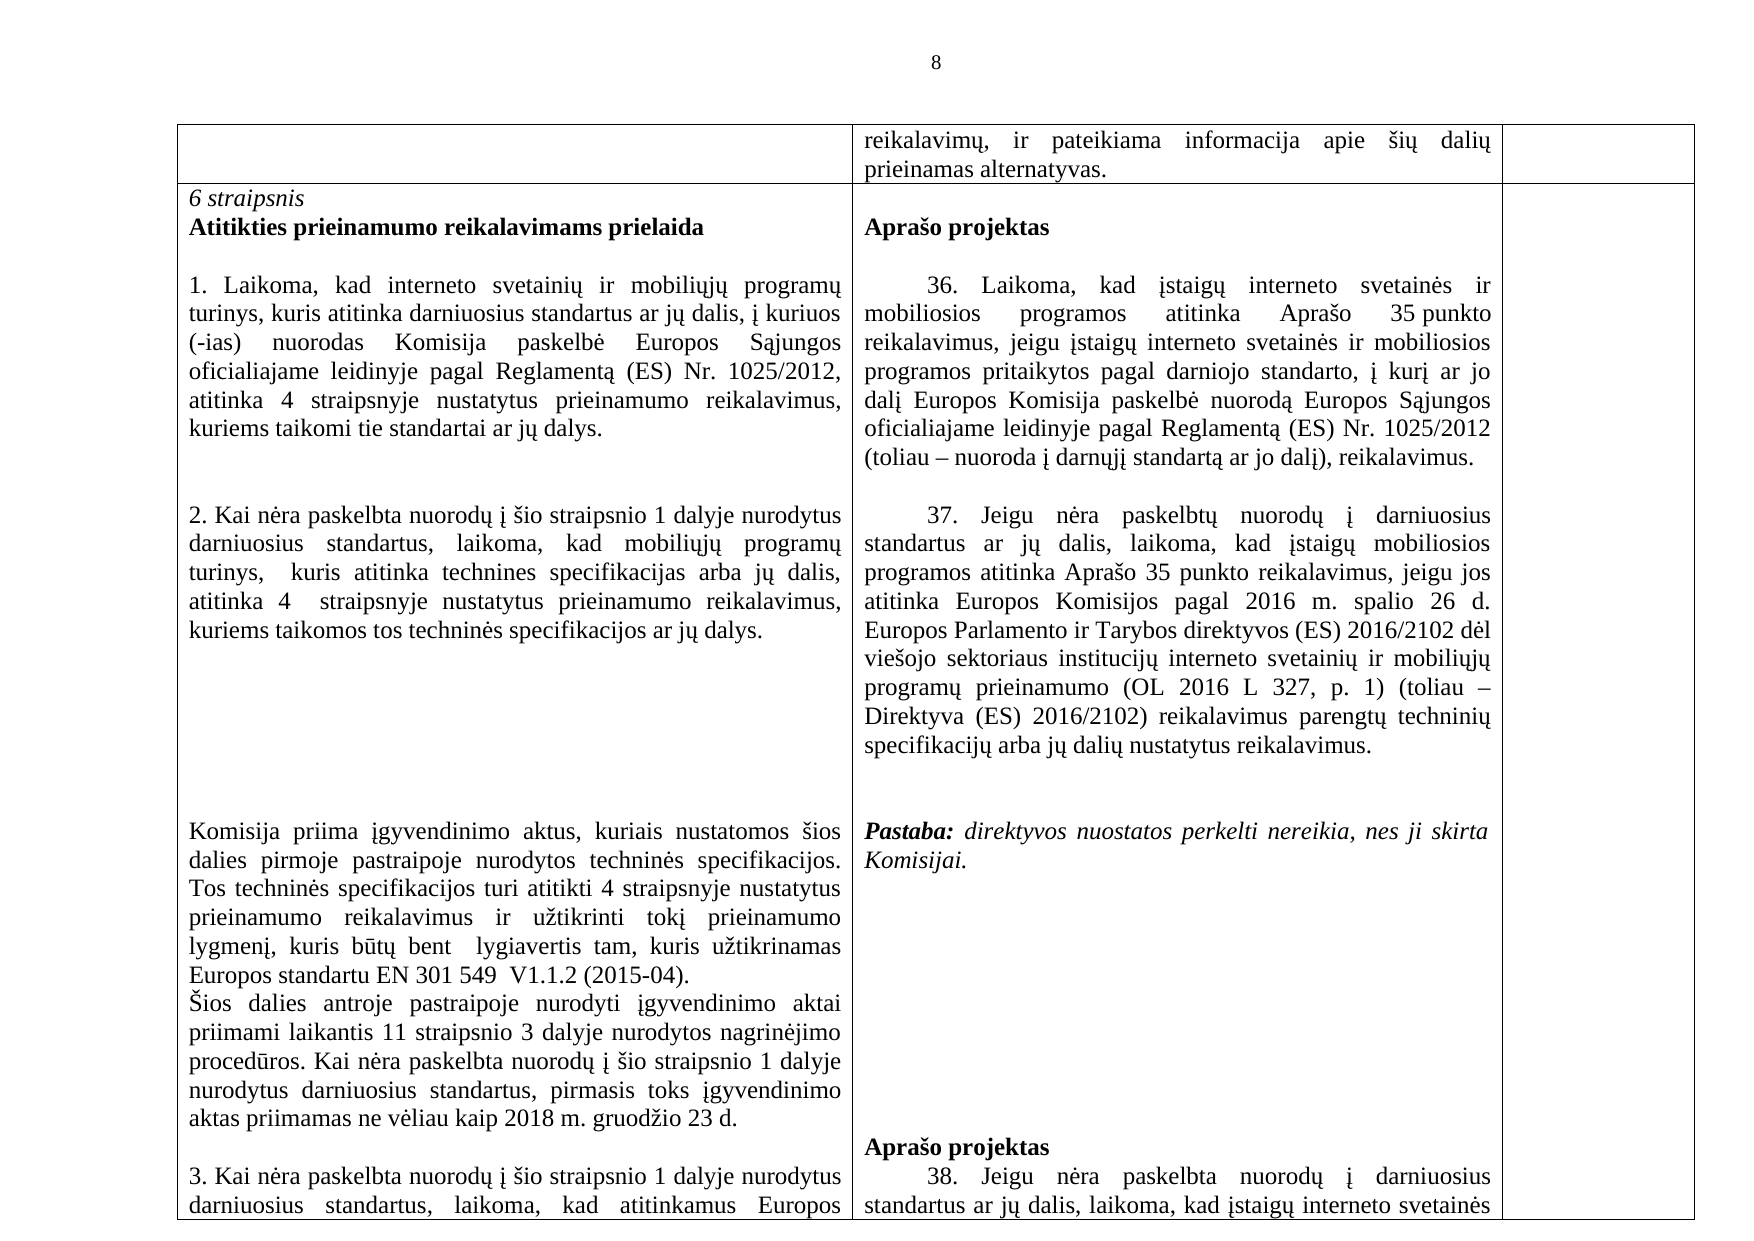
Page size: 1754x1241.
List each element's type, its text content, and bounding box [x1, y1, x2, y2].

table_cell [1503, 184, 1694, 1218]
table_cell 6 straipsnis Atitikties prieinamumo reikalavimams prielaida 1. Laikoma, kad interneto svetainių ir mobiliųjų programų turinys, kuris atitinka darniuosius standartus ar jų dalis, į kuriuos (-ias) nuorodas Komisija paskelbė Europos Sąjungos oficialiajame leidinyje pagal Reglamentą (ES) Nr. 1025/2012, atitinka 4 straipsnyje nustatytus prieinamumo reikalavimus, kuriems taikomi tie standartai ar jų dalys. 2. Kai nėra paskelbta nuorodų į šio straipsnio 1 dalyje nurodytus darniuosius standartus, laikoma, kad mobiliųjų programų turinys, kuris atitinka technines specifikacijas arba jų dalis, atitinka 4 straipsnyje nustatytus prieinamumo reikalavimus, kuriems taikomos tos techninės specifikacijos ar jų dalys. Komisija priima įgyvendinimo aktus, kuriais nustatomos šios dalies pirmoje pastraipoje nurodytos techninės specifikacijos. Tos techninės specifikacijos turi atitikti 4 straipsnyje nustatytus prieinamumo reikalavimus ir užtikrinti tokį prieinamumo lygmenį, kuris būtų bent lygiavertis tam, kuris užtikrinamas Europos standartu EN 301 549 V1.1.2 (2015-04). Šios dalies antroje pastraipoje nurodyti įgyvendinimo aktai priimami laikantis 11 straipsnio 3 dalyje nurodytos nagrinėjimo procedūros. Kai nėra paskelbta nuorodų į šio straipsnio 1 dalyje nurodytus darniuosius standartus, pirmasis toks įgyvendinimo aktas priimamas ne vėliau kaip 2018 m. gruodžio 23 d. 3. Kai nėra paskelbta nuorodų į šio straipsnio 1 dalyje nurodytus darniuosius standartus, laikoma, kad atitinkamus Europos [178, 184, 852, 1218]
table_cell reikalavimų, ir pateikiama informacija apie šių dalių prieinamas alternatyvas. [853, 125, 1502, 182]
table_cell [1503, 125, 1694, 182]
table_cell [178, 125, 852, 182]
table_cell Aprašo projektas 36. Laikoma, kad įstaigų interneto svetainės ir mobiliosios programos atitinka Aprašo 35 punkto reikalavimus, jeigu įstaigų interneto svetainės ir mobiliosios programos pritaikytos pagal darniojo standarto, į kurį ar jo dalį Europos Komisija paskelbė nuorodą Europos Sąjungos oficialiajame leidinyje pagal Reglamentą (ES) Nr. 1025/2012 (toliau – nuoroda į darnųjį standartą ar jo dalį), reikalavimus. 37. Jeigu nėra paskelbtų nuorodų į darniuosius standartus ar jų dalis, laikoma, kad įstaigų mobiliosios programos atitinka Aprašo 35 punkto reikalavimus, jeigu jos atitinka Europos Komisijos pagal 2016 m. spalio 26 d. Europos Parlamento ir Tarybos direktyvos (ES) 2016/2102 dėl viešojo sektoriaus institucijų interneto svetainių ir mobiliųjų programų prieinamumo (OL 2016 L 327, p. 1) (toliau – Direktyva (ES) 2016/2102) reikalavimus parengtų techninių specifikacijų arba jų dalių nustatytus reikalavimus. Pastaba: direktyvos nuostatos perkelti nereikia, nes ji skirta Komisijai. Aprašo projektas 38. Jeigu nėra paskelbta nuorodų į darniuosius standartus ar jų dalis, laikoma, kad įstaigų interneto svetainės [853, 184, 1502, 1218]
